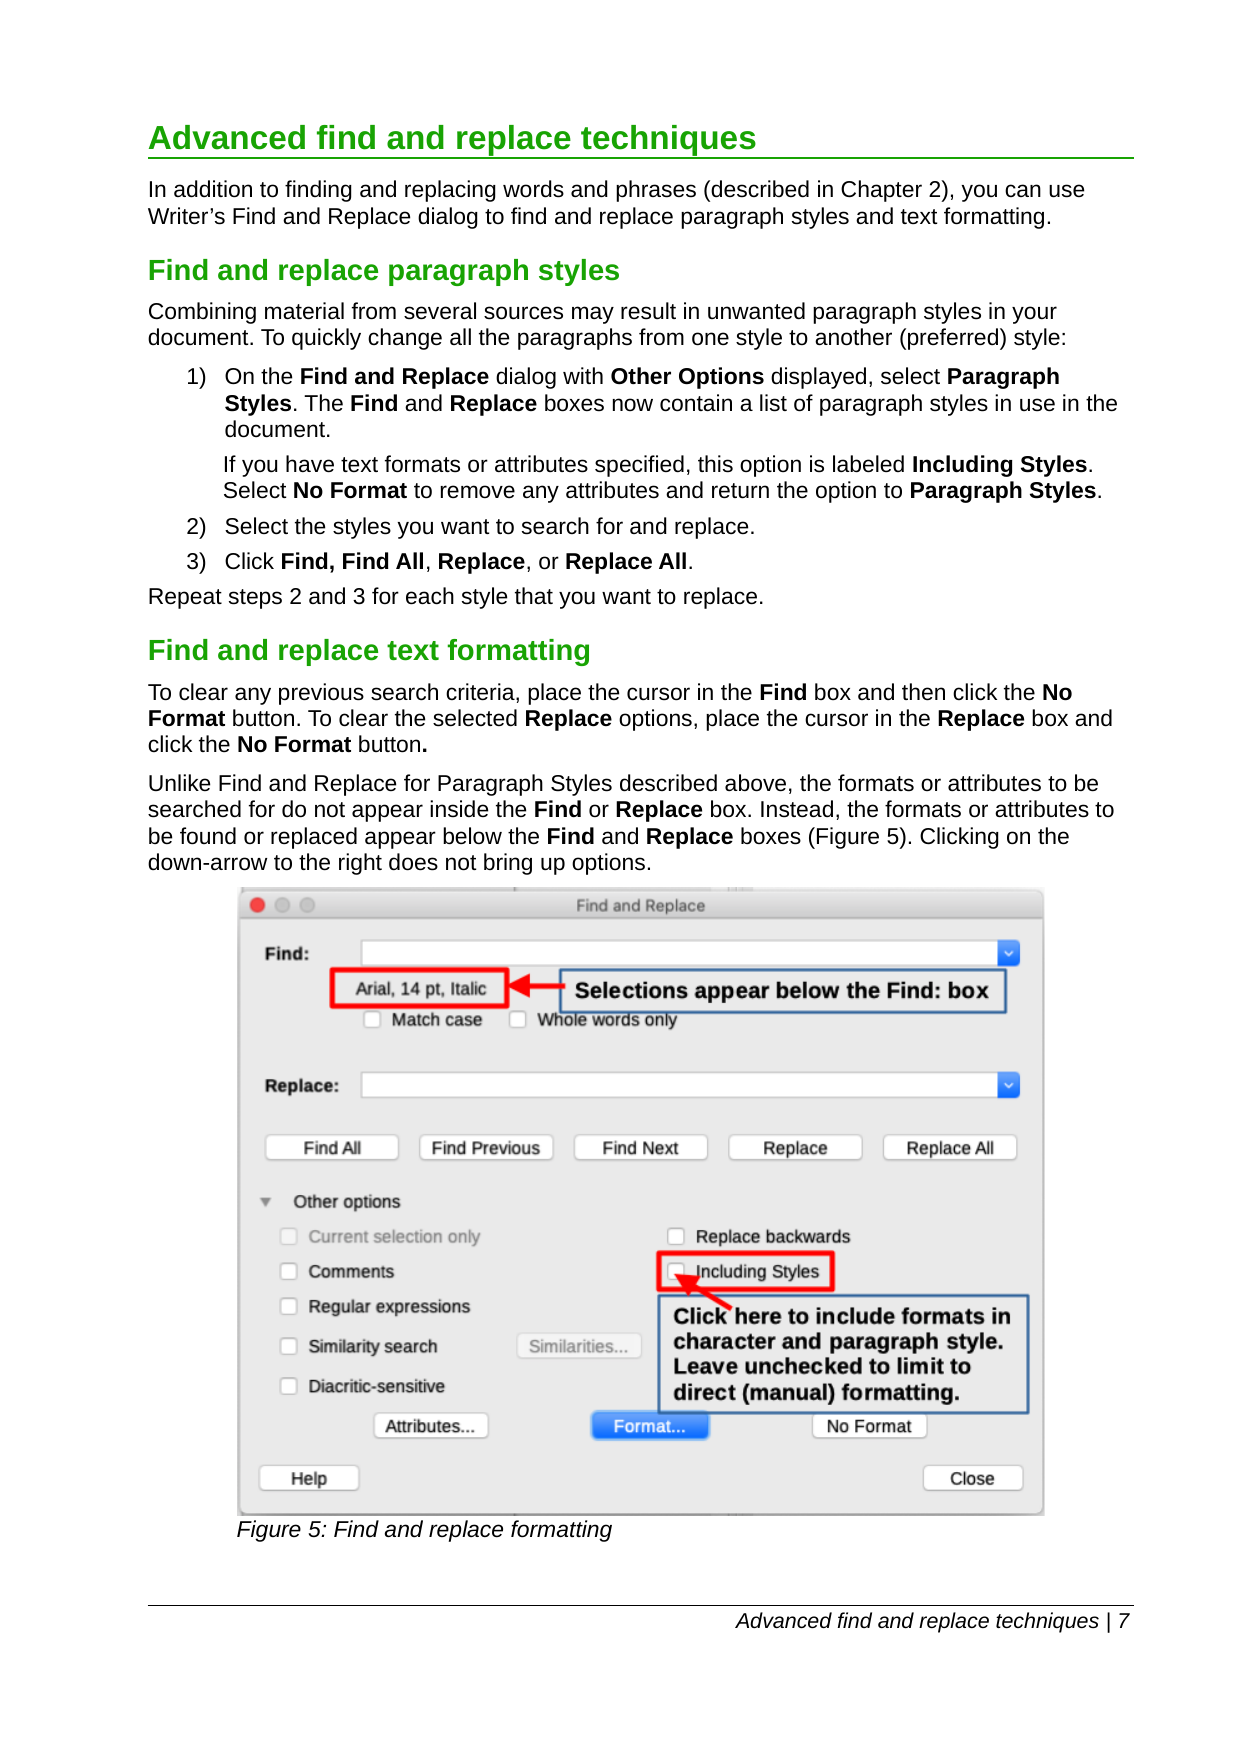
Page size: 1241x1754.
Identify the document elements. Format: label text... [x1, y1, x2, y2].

list In addition to finding and replacing words and phrases (described in Chapter 2), you can use Writer’s Find and Replace dialog to find and replace paragraph styles and text formatting. [148, 176, 1134, 229]
text Unlike Find and Replace for Paragraph Styles described above, the formats or attributes to be searched for do not appear inside the Find or Replace box. Instead, the formats or attributes to be found or replaced appear below the Find and Replace boxes (Figure 5). Clicking on the down-arrow to the right does not bring up options. [148, 770, 1134, 875]
subtitle Find and replace paragraph styles [148, 253, 1134, 286]
text Figure 5: Find and replace formatting [236, 888, 1045, 1542]
text To clear any previous search criteria, place the cursor in the Find box and then click the No Format button. To clear the selected Replace options, place the cursor in the Replace box and click the No Format button. [148, 678, 1134, 757]
subtitle Find and replace text formatting [148, 633, 1134, 667]
subtitle Advanced find and replace techniques [148, 118, 1134, 157]
list Combining material from several sources may result in unwanted paragraph styles in your document. To quickly change all the paragraphs from one style to another (preferred) style: [148, 298, 1134, 351]
picture [237, 887, 1045, 1516]
list On the Find and Replace dialog with Other Options displayed, select Paragraph Styles. The Find and Replace boxes now contain a list of paragraph styles in use in the document. [207, 363, 1134, 442]
text Repeat steps 2 and 3 for each style that you want to replace. [148, 583, 1134, 609]
list Select the styles you want to search for and replace. [207, 513, 1134, 539]
list Click Find, Find All, Replace, or Replace All. [207, 548, 1134, 574]
list If you have text formats or attributes specified, this option is labeled Including Styles. Select No Format to remove any attributes and return the option to Paragraph Styles. [189, 451, 1134, 504]
